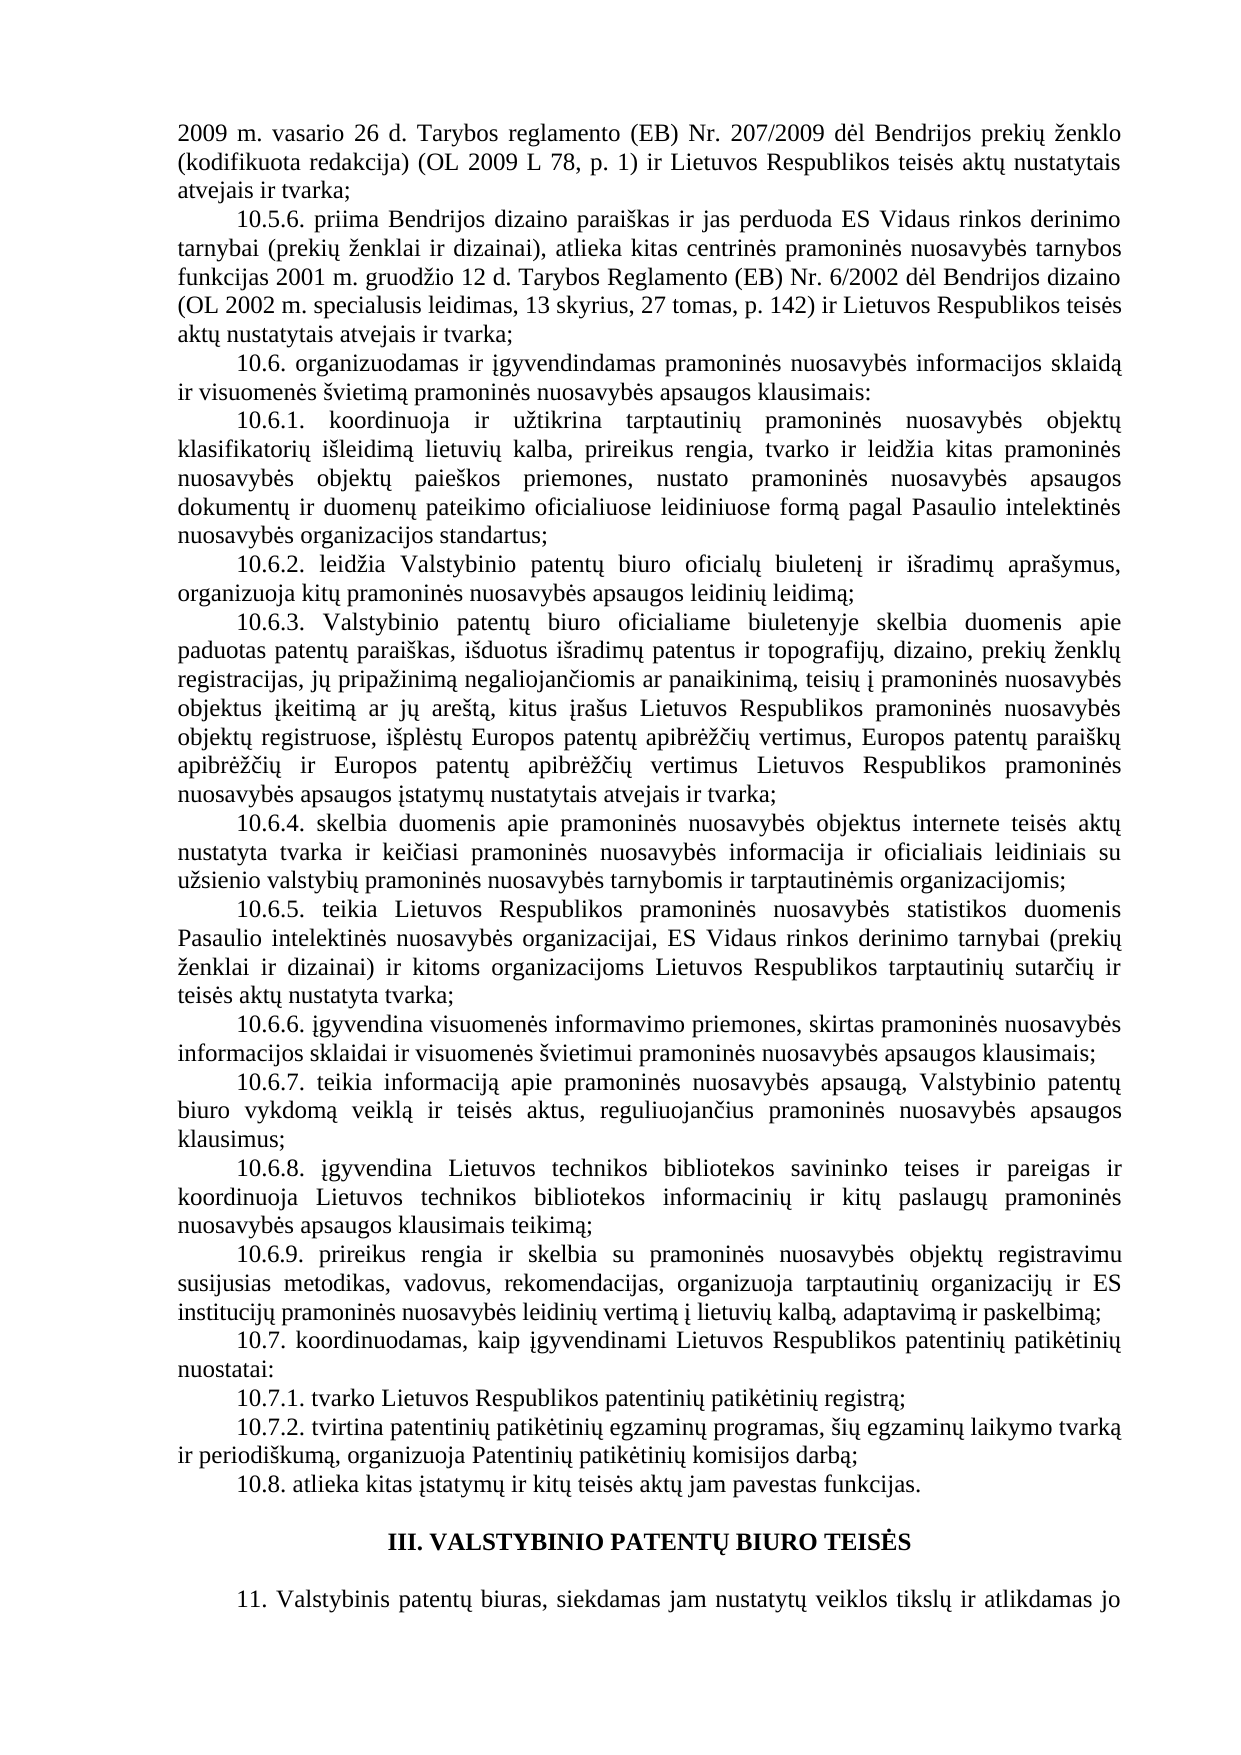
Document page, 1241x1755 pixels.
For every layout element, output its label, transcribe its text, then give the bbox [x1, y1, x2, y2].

text 10.5.6. priima Bendrijos dizaino paraiškas ir jas perduoda ES Vidaus rinkos derinimo tarnybai (prekių ženklai ir dizainai), atlieka kitas centrinės pramoninės nuosavybės tarnybos funkcijas 2001 m. gruodžio 12 d. Tarybos Reglamento (EB) Nr. 6/2002 dėl Bendrijos dizaino (OL 2002 m. specialusis leidimas, 13 skyrius, 27 tomas, p. 142) ir Lietuvos Respublikos teisės aktų nustatytais atvejais ir tvarka; [177, 204, 1122, 348]
text 10.6.4. skelbia duomenis apie pramoninės nuosavybės objektus internete teisės aktų nustatyta tvarka ir keičiasi pramoninės nuosavybės informacija ir oficialiais leidiniais su užsienio valstybių pramoninės nuosavybės tarnybomis ir tarptautinėmis organizacijomis; [177, 808, 1122, 894]
text 10.7.1. tvarko Lietuvos Respublikos patentinių patikėtinių registrą; [177, 1383, 1122, 1412]
text 11. Valstybinis patentų biuras, siekdamas jam nustatytų veiklos tikslų ir atlikdamas jo [177, 1584, 1122, 1613]
text 10.8. atlieka kitas įstatymų ir kitų teisės aktų jam pavestas funkcijas. [177, 1469, 1122, 1498]
text 10.6.8. įgyvendina Lietuvos technikos bibliotekos savininko teises ir pareigas ir koordinuoja Lietuvos technikos bibliotekos informacinių ir kitų paslaugų pramoninės nuosavybės apsaugos klausimais teikimą; [177, 1153, 1122, 1239]
text 10.7.2. tvirtina patentinių patikėtinių egzaminų programas, šių egzaminų laikymo tvarką ir periodiškumą, organizuoja Patentinių patikėtinių komisijos darbą; [177, 1412, 1122, 1469]
text 10.6.9. prireikus rengia ir skelbia su pramoninės nuosavybės objektų registravimu susijusias metodikas, vadovus, rekomendacijas, organizuoja tarptautinių organizacijų ir ES institucijų pramoninės nuosavybės leidinių vertimą į lietuvių kalbą, adaptavimą ir paskelbimą; [177, 1239, 1122, 1326]
text 10.6.2. leidžia Valstybinio patentų biuro oficialų biuletenį ir išradimų aprašymus, organizuoja kitų pramoninės nuosavybės apsaugos leidinių leidimą; [177, 549, 1122, 607]
text 10.6.7. teikia informaciją apie pramoninės nuosavybės apsaugą, Valstybinio patentų biuro vykdomą veiklą ir teisės aktus, reguliuojančius pramoninės nuosavybės apsaugos klausimus; [177, 1067, 1122, 1153]
text 10.6. organizuodamas ir įgyvendindamas pramoninės nuosavybės informacijos sklaidą ir visuomenės švietimą pramoninės nuosavybės apsaugos klausimais: [177, 348, 1122, 406]
text 10.6.6. įgyvendina visuomenės informavimo priemones, skirtas pramoninės nuosavybės informacijos sklaidai ir visuomenės švietimui pramoninės nuosavybės apsaugos klausimais; [177, 1009, 1122, 1067]
text 10.6.1. koordinuoja ir užtikrina tarptautinių pramoninės nuosavybės objektų klasifikatorių išleidimą lietuvių kalba, prireikus rengia, tvarko ir leidžia kitas pramoninės nuosavybės objektų paieškos priemones, nustato pramoninės nuosavybės apsaugos dokumentų ir duomenų pateikimo oficialiuose leidiniuose formą pagal Pasaulio intelektinės nuosavybės organizacijos standartus; [177, 406, 1122, 549]
text 10.7. koordinuodamas, kaip įgyvendinami Lietuvos Respublikos patentinių patikėtinių nuostatai: [177, 1326, 1122, 1383]
text 2009 m. vasario 26 d. Tarybos reglamento (EB) Nr. 207/2009 dėl Bendrijos prekių ženklo (kodifikuota redakcija) (OL 2009 L 78, p. 1) ir Lietuvos Respublikos teisės aktų nustatytais atvejais ir tvarka; [177, 118, 1122, 204]
text 10.6.3. Valstybinio patentų biuro oficialiame biuletenyje skelbia duomenis apie paduotas patentų paraiškas, išduotus išradimų patentus ir topografijų, dizaino, prekių ženklų registracijas, jų pripažinimą negaliojančiomis ar panaikinimą, teisių į pramoninės nuosavybės objektus įkeitimą ar jų areštą, kitus įrašus Lietuvos Respublikos pramoninės nuosavybės objektų registruose, išplėstų Europos patentų apibrėžčių vertimus, Europos patentų paraiškų apibrėžčių ir Europos patentų apibrėžčių vertimus Lietuvos Respublikos pramoninės nuosavybės apsaugos įstatymų nustatytais atvejais ir tvarka; [177, 607, 1122, 808]
text III. VALSTYBINIO PATENTŲ BIURO TEISĖS [177, 1527, 1122, 1556]
text 10.6.5. teikia Lietuvos Respublikos pramoninės nuosavybės statistikos duomenis Pasaulio intelektinės nuosavybės organizacijai, ES Vidaus rinkos derinimo tarnybai (prekių ženklai ir dizainai) ir kitoms organizacijoms Lietuvos Respublikos tarptautinių sutarčių ir teisės aktų nustatyta tvarka; [177, 894, 1122, 1009]
